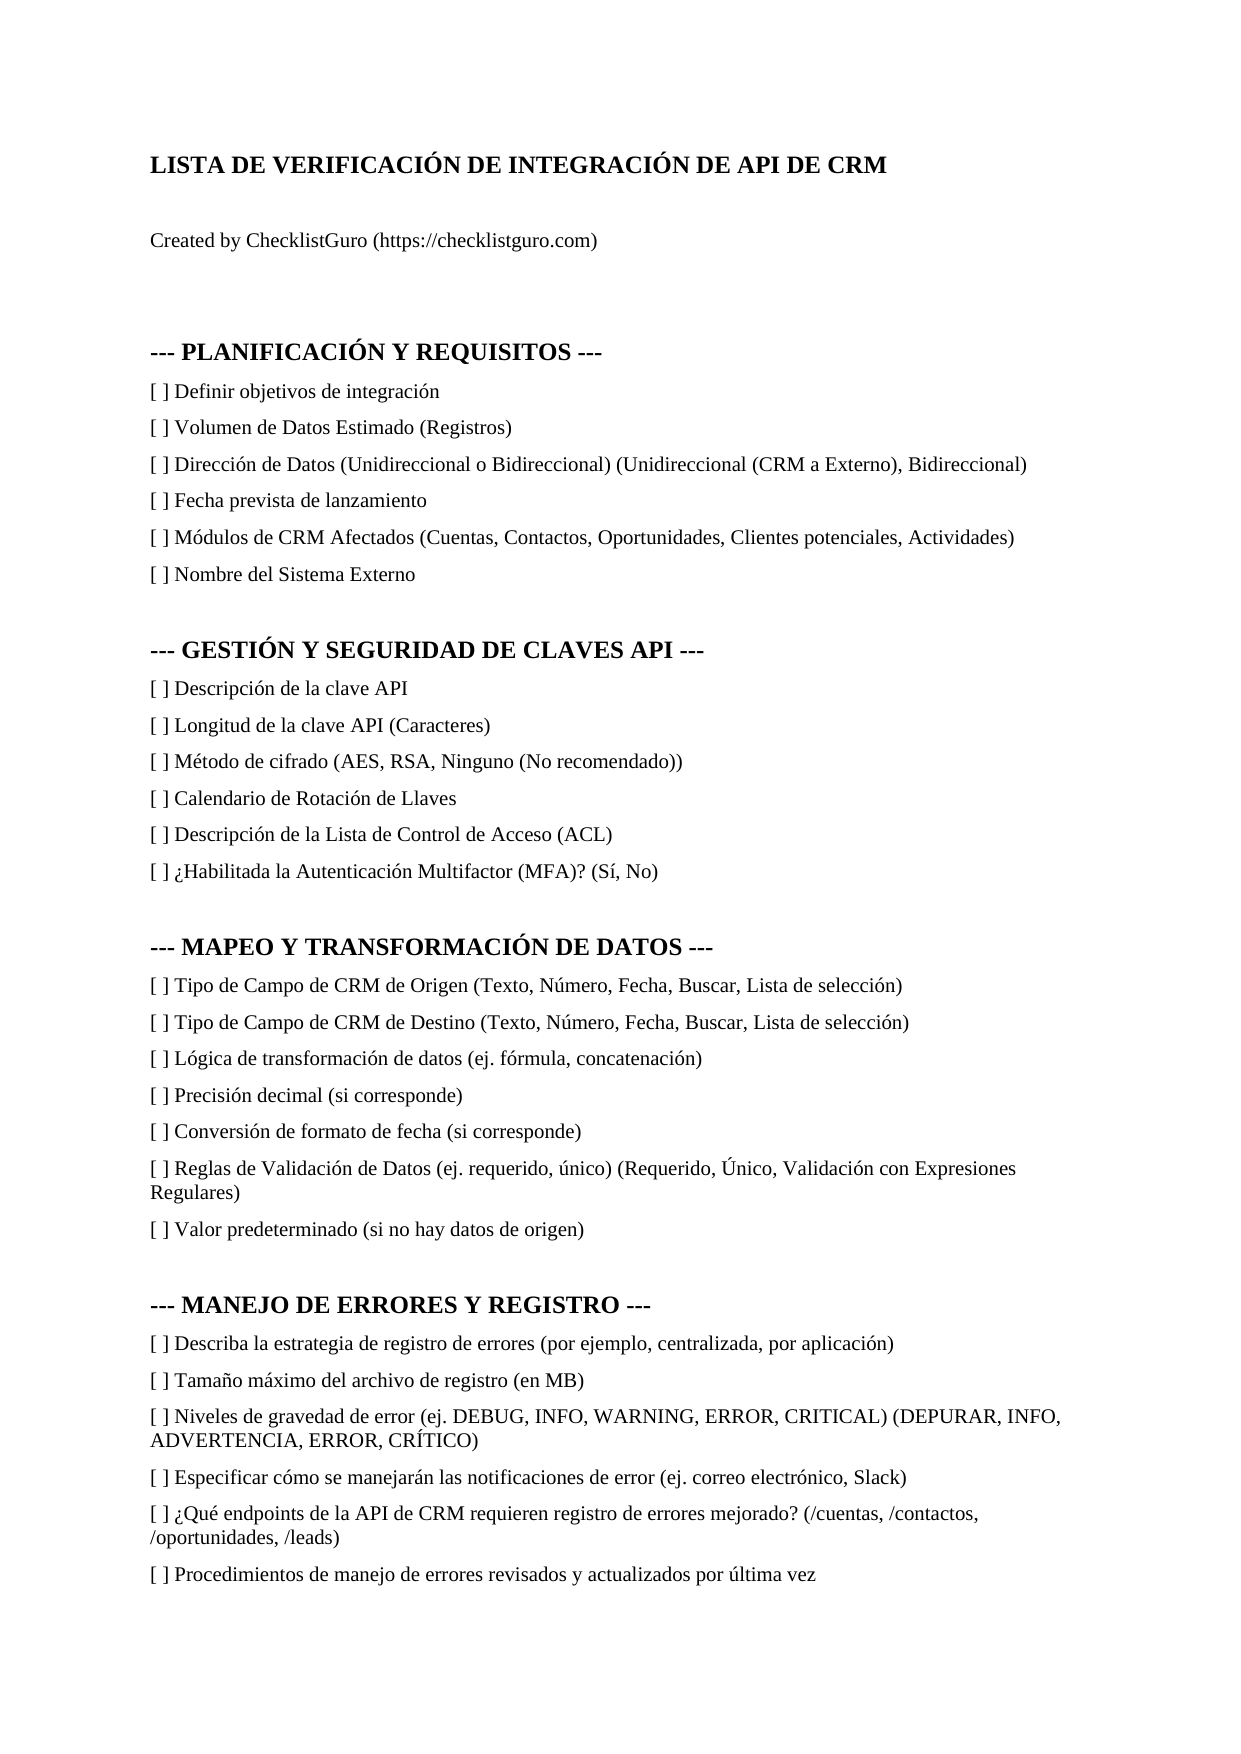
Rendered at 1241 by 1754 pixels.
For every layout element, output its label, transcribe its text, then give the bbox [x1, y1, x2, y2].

text [ ] Precisión decimal (si corresponde) [150, 1083, 1090, 1107]
text [ ] Volumen de Datos Estimado (Registros) [150, 415, 1090, 439]
text [ ] Tamaño máximo del archivo de registro (en MB) [150, 1367, 1090, 1392]
text --- MANEJO DE ERRORES Y REGISTRO --- [150, 1290, 1090, 1318]
text [ ] Longitud de la clave API (Caracteres) [150, 712, 1090, 737]
text LISTA DE VERIFICACIÓN DE INTEGRACIÓN DE API DE CRM [150, 150, 1090, 179]
text Created by ChecklistGuro (https://checklistguro.com) [150, 228, 1090, 252]
text [ ] Lógica de transformación de datos (ej. fórmula, concatenación) [150, 1046, 1090, 1070]
text [ ] Definir objetivos de integración [150, 379, 1090, 403]
text [ ] Calendario de Rotación de Llaves [150, 786, 1090, 810]
text --- GESTIÓN Y SEGURIDAD DE CLAVES API --- [150, 635, 1090, 663]
text [ ] Tipo de Campo de CRM de Origen (Texto, Número, Fecha, Buscar, Lista de selección) [150, 973, 1090, 997]
text [ ] Conversión de formato de fecha (si corresponde) [150, 1119, 1090, 1143]
text [ ] Describa la estrategia de registro de errores (por ejemplo, centralizada, por aplicación) [150, 1331, 1090, 1355]
text [ ] Módulos de CRM Afectados (Cuentas, Contactos, Oportunidades, Clientes potenciales, Actividades) [150, 525, 1090, 549]
text [ ] ¿Qué endpoints de la API de CRM requieren registro de errores mejorado? (/cuentas, /contactos, /oportunidades, /leads) [150, 1501, 1090, 1549]
text [ ] Descripción de la clave API [150, 676, 1090, 700]
text [ ] Descripción de la Lista de Control de Acceso (ACL) [150, 822, 1090, 846]
text --- MAPEO Y TRANSFORMACIÓN DE DATOS --- [150, 932, 1090, 961]
text [ ] Dirección de Datos (Unidireccional o Bidireccional) (Unidireccional (CRM a Externo), Bidireccional) [150, 452, 1090, 476]
text [ ] Tipo de Campo de CRM de Destino (Texto, Número, Fecha, Buscar, Lista de selección) [150, 1010, 1090, 1034]
text [ ] Especificar cómo se manejarán las notificaciones de error (ej. correo electrónico, Slack) [150, 1465, 1090, 1489]
text [ ] Reglas de Validación de Datos (ej. requerido, único) (Requerido, Único, Validación con Expresiones Regulares) [150, 1156, 1090, 1204]
text --- PLANIFICACIÓN Y REQUISITOS --- [150, 337, 1090, 366]
text [ ] Nombre del Sistema Externo [150, 562, 1090, 586]
text [ ] Método de cifrado (AES, RSA, Ninguno (No recomendado)) [150, 749, 1090, 773]
text [ ] Fecha prevista de lanzamiento [150, 488, 1090, 512]
text [ ] Procedimientos de manejo de errores revisados y actualizados por última vez [150, 1562, 1090, 1586]
text [ ] ¿Habilitada la Autenticación Multifactor (MFA)? (Sí, No) [150, 859, 1090, 883]
text [ ] Valor predeterminado (si no hay datos de origen) [150, 1217, 1090, 1241]
text [ ] Niveles de gravedad de error (ej. DEBUG, INFO, WARNING, ERROR, CRITICAL) (DEPURAR, INFO, ADVERTENCIA, ERROR, CRÍTICO) [150, 1404, 1090, 1452]
